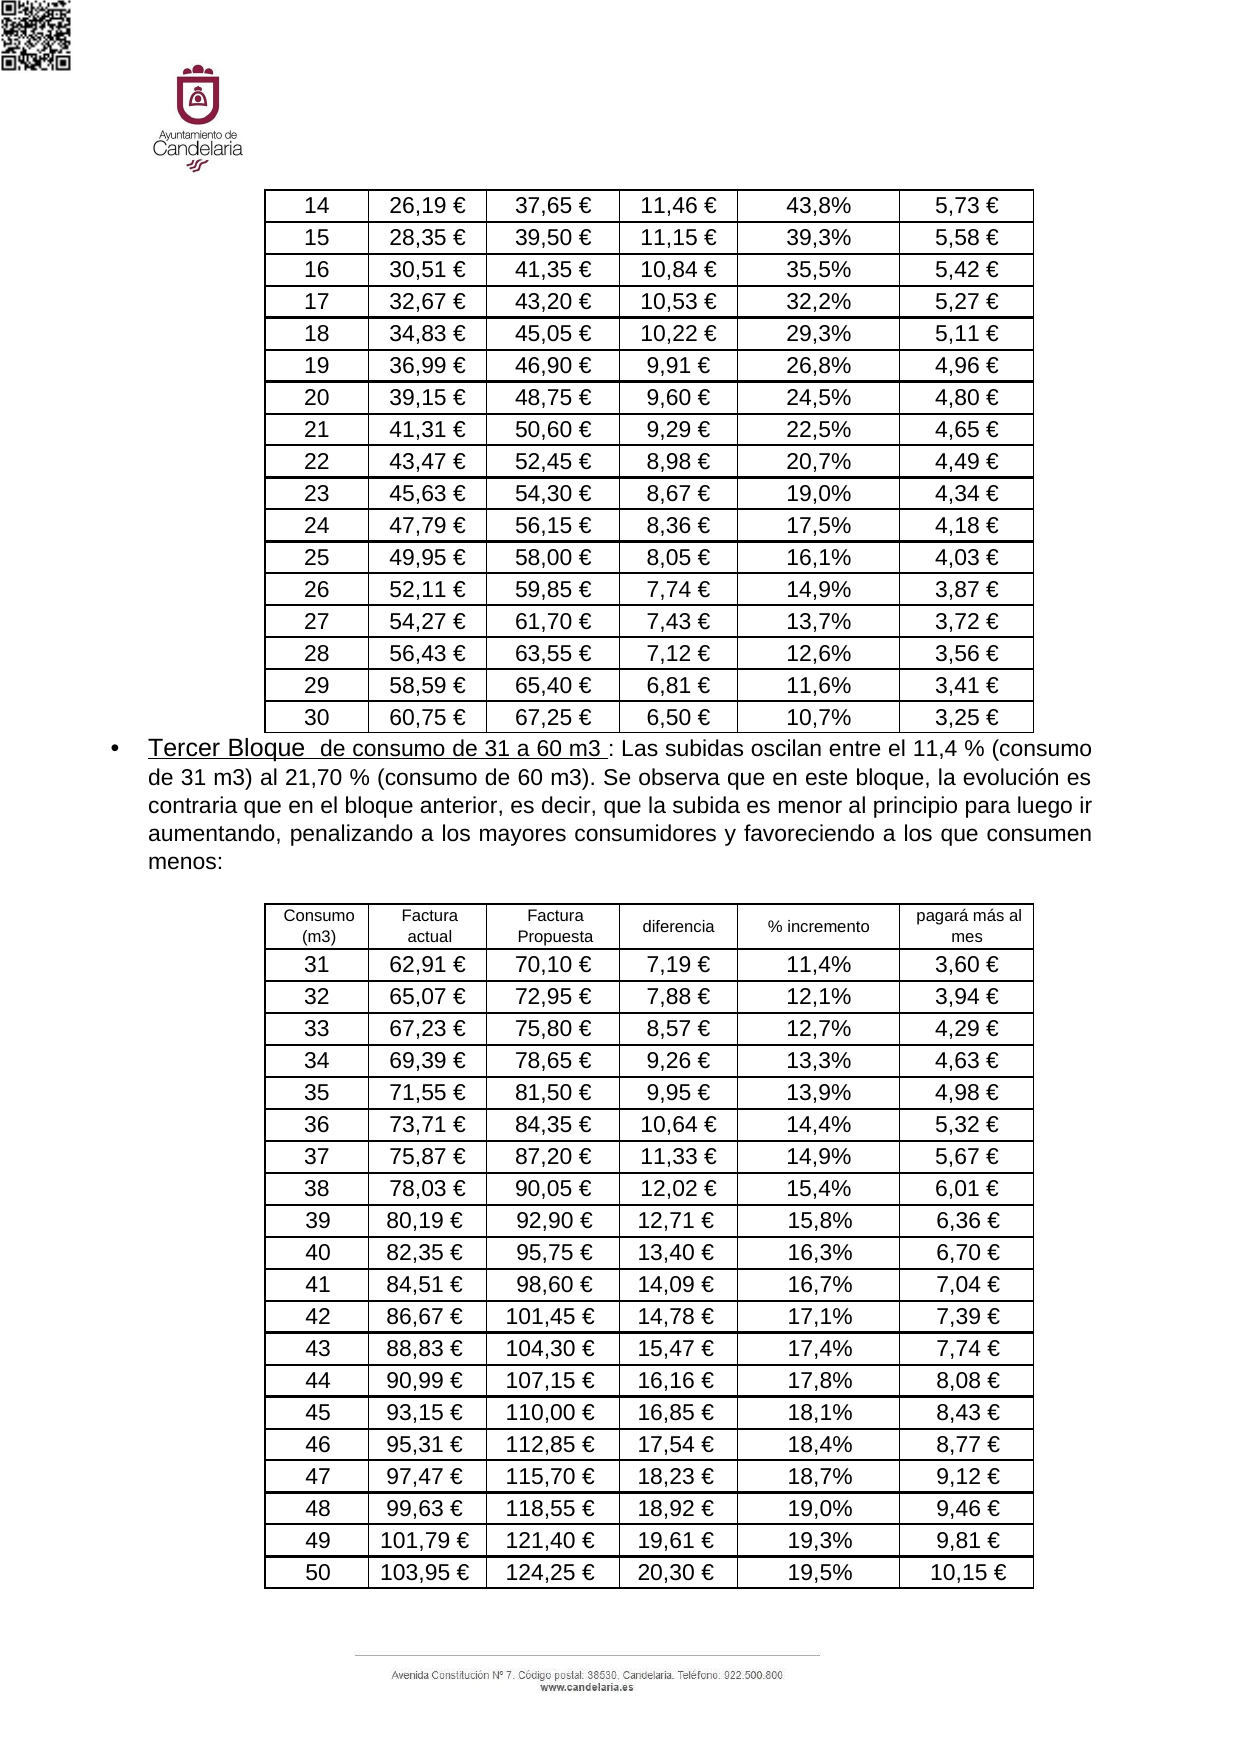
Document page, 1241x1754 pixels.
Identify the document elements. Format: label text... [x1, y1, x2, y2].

table_cell 9,29 € [620, 415, 737, 444]
table_cell 13,9% [738, 1078, 899, 1108]
table_cell 9,81 € [900, 1525, 1033, 1555]
table_cell 4,18 € [900, 510, 1033, 540]
table_cell 4,65 € [900, 415, 1033, 444]
table_cell 6,01 € [900, 1174, 1033, 1203]
table_cell 60,75 € [369, 702, 486, 732]
table_cell 11,4% [738, 950, 899, 980]
table_cell 16,16 € [620, 1366, 737, 1395]
table_cell 20,7% [738, 446, 899, 476]
table_cell 34 [266, 1046, 368, 1076]
table_cell 49,95 € [369, 543, 486, 572]
table_cell 16 [266, 255, 368, 284]
table_cell 37,65 € [487, 191, 619, 221]
table_cell 50 [266, 1558, 368, 1587]
table_cell 6,81 € [620, 670, 737, 700]
table_cell 10,53 € [620, 287, 737, 316]
table_cell 11,15 € [620, 223, 737, 252]
table_cell 36 [266, 1110, 368, 1139]
table_cell 50,60 € [487, 415, 619, 444]
table_cell 9,60 € [620, 383, 737, 412]
table_cell 52,45 € [487, 446, 619, 476]
list Tercer Bloque de consumo de 31 a 60 m3 : Las subidas oscilan entre el 11,4 % (consumo de 31 m3) al 21,70 % (consumo de 60 m3). Se observa que en este bloque, la evolución es contraria que en el bloque anterior, es decir, que la subida es menor al principio para luego ir aumentando, penalizando a los mayores consumidores y favoreciendo a los que consumen menos: [110, 733, 1092, 874]
table_cell 11,6% [738, 670, 899, 700]
table_cell 104,30 € [487, 1334, 619, 1363]
table_cell 112,85 € [487, 1430, 619, 1459]
table_cell 11,33 € [620, 1142, 737, 1172]
table_cell 78,03 € [369, 1174, 486, 1203]
table_cell 16,7% [738, 1270, 899, 1299]
table_cell 41,35 € [487, 255, 619, 284]
table_cell 43,47 € [369, 446, 486, 476]
table_cell 17 [266, 287, 368, 316]
table_cell 61,70 € [487, 606, 619, 636]
table_cell 43 [266, 1334, 368, 1363]
table_cell 54,27 € [369, 606, 486, 636]
table_cell 24,5% [738, 383, 899, 412]
table_cell 80,19 € [369, 1206, 486, 1236]
table_cell 14 [266, 191, 368, 221]
table_cell 22,5% [738, 415, 899, 444]
table_cell 43,8% [738, 191, 899, 221]
table_cell 14,09 € [620, 1270, 737, 1299]
table_cell 86,67 € [369, 1302, 486, 1331]
table_cell 47,79 € [369, 510, 486, 540]
table_cell 118,55 € [487, 1494, 619, 1523]
table_cell 78,65 € [487, 1046, 619, 1076]
table_cell 3,25 € [900, 702, 1033, 732]
table_cell 7,43 € [620, 606, 737, 636]
table_cell 25 [266, 543, 368, 572]
table_cell 48,75 € [487, 383, 619, 412]
table_cell 3,87 € [900, 574, 1033, 604]
table_cell 87,20 € [487, 1142, 619, 1172]
table_cell 72,95 € [487, 982, 619, 1012]
table_cell 7,04 € [900, 1270, 1033, 1299]
table_cell 18,7% [738, 1461, 899, 1491]
table_cell 6,36 € [900, 1206, 1033, 1236]
table_cell 8,98 € [620, 446, 737, 476]
table_cell 34,83 € [369, 319, 486, 348]
table_cell 10,84 € [620, 255, 737, 284]
table_cell 15,4% [738, 1174, 899, 1203]
table_cell 3,56 € [900, 638, 1033, 668]
table_cell 30 [266, 702, 368, 732]
table_cell 17,1% [738, 1302, 899, 1331]
table_cell 49 [266, 1525, 368, 1555]
table_cell 12,71 € [620, 1206, 737, 1236]
table_cell 19 [266, 351, 368, 380]
table_cell 5,11 € [900, 319, 1033, 348]
table_cell 18 [266, 319, 368, 348]
table_cell 40 [266, 1238, 368, 1267]
table_cell 5,32 € [900, 1110, 1033, 1139]
table_cell 63,55 € [487, 638, 619, 668]
table_cell 15,47 € [620, 1334, 737, 1363]
table_cell 115,70 € [487, 1461, 619, 1491]
table_cell 24 [266, 510, 368, 540]
table_header Factura Propuesta [487, 905, 619, 948]
table_cell 13,40 € [620, 1238, 737, 1267]
table_cell 15 [266, 223, 368, 252]
table_cell 30,51 € [369, 255, 486, 284]
table_cell 56,15 € [487, 510, 619, 540]
table_cell 33 [266, 1014, 368, 1044]
table_cell 7,74 € [620, 574, 737, 604]
table_cell 5,67 € [900, 1142, 1033, 1172]
table_cell 23 [266, 479, 368, 508]
table_cell 32,2% [738, 287, 899, 316]
table_cell 4,98 € [900, 1078, 1033, 1108]
table_cell 19,0% [738, 1494, 899, 1523]
table_cell 37 [266, 1142, 368, 1172]
table_cell 4,03 € [900, 543, 1033, 572]
table_cell 97,47 € [369, 1461, 486, 1491]
table_cell 8,67 € [620, 479, 737, 508]
table_cell 14,9% [738, 574, 899, 604]
table_cell 65,40 € [487, 670, 619, 700]
table_cell 58,00 € [487, 543, 619, 572]
table_cell 48 [266, 1494, 368, 1523]
table_cell 7,39 € [900, 1302, 1033, 1331]
table_cell 26,19 € [369, 191, 486, 221]
table_cell 4,96 € [900, 351, 1033, 380]
table_cell 4,29 € [900, 1014, 1033, 1044]
table_header Factura actual [369, 905, 486, 948]
table_cell 28 [266, 638, 368, 668]
table_cell 5,73 € [900, 191, 1033, 221]
table_cell 81,50 € [487, 1078, 619, 1108]
table_cell 18,4% [738, 1430, 899, 1459]
table_cell 90,99 € [369, 1366, 486, 1395]
table_cell 16,1% [738, 543, 899, 572]
table_cell 8,77 € [900, 1430, 1033, 1459]
table_cell 14,78 € [620, 1302, 737, 1331]
table_cell 62,91 € [369, 950, 486, 980]
table_cell 46,90 € [487, 351, 619, 380]
table_cell 12,02 € [620, 1174, 737, 1203]
table_cell 45 [266, 1398, 368, 1427]
table_cell 47 [266, 1461, 368, 1491]
table_cell 18,23 € [620, 1461, 737, 1491]
table_cell 7,12 € [620, 638, 737, 668]
table_cell 16,3% [738, 1238, 899, 1267]
table_cell 13,7% [738, 606, 899, 636]
table_cell 17,4% [738, 1334, 899, 1363]
table_cell 35,5% [738, 255, 899, 284]
table_cell 29,3% [738, 319, 899, 348]
table_cell 6,50 € [620, 702, 737, 732]
table_cell 8,36 € [620, 510, 737, 540]
table_cell 10,64 € [620, 1110, 737, 1139]
table_cell 9,91 € [620, 351, 737, 380]
table_cell 3,41 € [900, 670, 1033, 700]
table_cell 43,20 € [487, 287, 619, 316]
table_header diferencia [620, 905, 737, 948]
table_cell 71,55 € [369, 1078, 486, 1108]
table_cell 16,85 € [620, 1398, 737, 1427]
table_cell 124,25 € [487, 1558, 619, 1587]
table_cell 107,15 € [487, 1366, 619, 1395]
table_cell 5,42 € [900, 255, 1033, 284]
table_cell 26,8% [738, 351, 899, 380]
table_cell 18,1% [738, 1398, 899, 1427]
table_cell 101,79 € [369, 1525, 486, 1555]
table_cell 4,34 € [900, 479, 1033, 508]
table_cell 70,10 € [487, 950, 619, 980]
table_cell 75,87 € [369, 1142, 486, 1172]
table_cell 41,31 € [369, 415, 486, 444]
table_cell 10,22 € [620, 319, 737, 348]
table_cell 28,35 € [369, 223, 486, 252]
table_cell 8,57 € [620, 1014, 737, 1044]
table_cell 31 [266, 950, 368, 980]
table_cell 59,85 € [487, 574, 619, 604]
table_header Consumo (m3) [266, 905, 368, 948]
table_cell 67,25 € [487, 702, 619, 732]
table_cell 19,0% [738, 479, 899, 508]
table_cell 88,83 € [369, 1334, 486, 1363]
table_cell 9,26 € [620, 1046, 737, 1076]
table_cell 8,05 € [620, 543, 737, 572]
table_cell 54,30 € [487, 479, 619, 508]
table_cell 73,71 € [369, 1110, 486, 1139]
table_cell 35 [266, 1078, 368, 1108]
table_cell 9,12 € [900, 1461, 1033, 1491]
table_cell 39,3% [738, 223, 899, 252]
table_cell 99,63 € [369, 1494, 486, 1523]
table_cell 69,39 € [369, 1046, 486, 1076]
table_cell 11,46 € [620, 191, 737, 221]
table_cell 8,43 € [900, 1398, 1033, 1427]
table_cell 4,63 € [900, 1046, 1033, 1076]
table_cell 4,49 € [900, 446, 1033, 476]
table_cell 20 [266, 383, 368, 412]
table_cell 15,8% [738, 1206, 899, 1236]
table_cell 36,99 € [369, 351, 486, 380]
table_cell 101,45 € [487, 1302, 619, 1331]
table_cell 42 [266, 1302, 368, 1331]
table_cell 19,3% [738, 1525, 899, 1555]
table_cell 45,63 € [369, 479, 486, 508]
table_cell 67,23 € [369, 1014, 486, 1044]
table_cell 5,58 € [900, 223, 1033, 252]
table_cell 21 [266, 415, 368, 444]
table_cell 39,15 € [369, 383, 486, 412]
table_cell 95,31 € [369, 1430, 486, 1459]
table_cell 82,35 € [369, 1238, 486, 1267]
table_cell 12,6% [738, 638, 899, 668]
table_header pagará más al mes [900, 905, 1033, 948]
table_cell 98,60 € [487, 1270, 619, 1299]
table_cell 90,05 € [487, 1174, 619, 1203]
table_cell 41 [266, 1270, 368, 1299]
table_cell 20,30 € [620, 1558, 737, 1587]
table_cell 13,3% [738, 1046, 899, 1076]
table_cell 121,40 € [487, 1525, 619, 1555]
table_cell 45,05 € [487, 319, 619, 348]
table_cell 38 [266, 1174, 368, 1203]
table_cell 19,61 € [620, 1525, 737, 1555]
table_cell 65,07 € [369, 982, 486, 1012]
table_cell 7,88 € [620, 982, 737, 1012]
table_cell 84,35 € [487, 1110, 619, 1139]
table_cell 58,59 € [369, 670, 486, 700]
table_cell 92,90 € [487, 1206, 619, 1236]
table_cell 27 [266, 606, 368, 636]
table_cell 103,95 € [369, 1558, 486, 1587]
table_cell 84,51 € [369, 1270, 486, 1299]
table_cell 12,7% [738, 1014, 899, 1044]
table_cell 3,60 € [900, 950, 1033, 980]
table_cell 10,15 € [900, 1558, 1033, 1587]
table_cell 29 [266, 670, 368, 700]
table_cell 39 [266, 1206, 368, 1236]
table_cell 18,92 € [620, 1494, 737, 1523]
table_cell 3,94 € [900, 982, 1033, 1012]
table_cell 17,54 € [620, 1430, 737, 1459]
table_cell 3,72 € [900, 606, 1033, 636]
table_cell 14,9% [738, 1142, 899, 1172]
table_cell 44 [266, 1366, 368, 1395]
table_header % incremento [738, 905, 899, 948]
table_cell 32 [266, 982, 368, 1012]
table_cell 110,00 € [487, 1398, 619, 1427]
table_cell 46 [266, 1430, 368, 1459]
table_cell 52,11 € [369, 574, 486, 604]
table_cell 6,70 € [900, 1238, 1033, 1267]
table_cell 5,27 € [900, 287, 1033, 316]
table_cell 12,1% [738, 982, 899, 1012]
table_cell 75,80 € [487, 1014, 619, 1044]
table_cell 10,7% [738, 702, 899, 732]
table_cell 95,75 € [487, 1238, 619, 1267]
table_cell 9,95 € [620, 1078, 737, 1108]
table_cell 19,5% [738, 1558, 899, 1587]
table_cell 17,5% [738, 510, 899, 540]
table_cell 7,19 € [620, 950, 737, 980]
table_cell 9,46 € [900, 1494, 1033, 1523]
table_cell 56,43 € [369, 638, 486, 668]
table_cell 17,8% [738, 1366, 899, 1395]
table_cell 22 [266, 446, 368, 476]
table_cell 93,15 € [369, 1398, 486, 1427]
table_cell 26 [266, 574, 368, 604]
table_cell 14,4% [738, 1110, 899, 1139]
table_cell 32,67 € [369, 287, 486, 316]
table_cell 4,80 € [900, 383, 1033, 412]
table_cell 7,74 € [900, 1334, 1033, 1363]
table_cell 8,08 € [900, 1366, 1033, 1395]
table_cell 39,50 € [487, 223, 619, 252]
